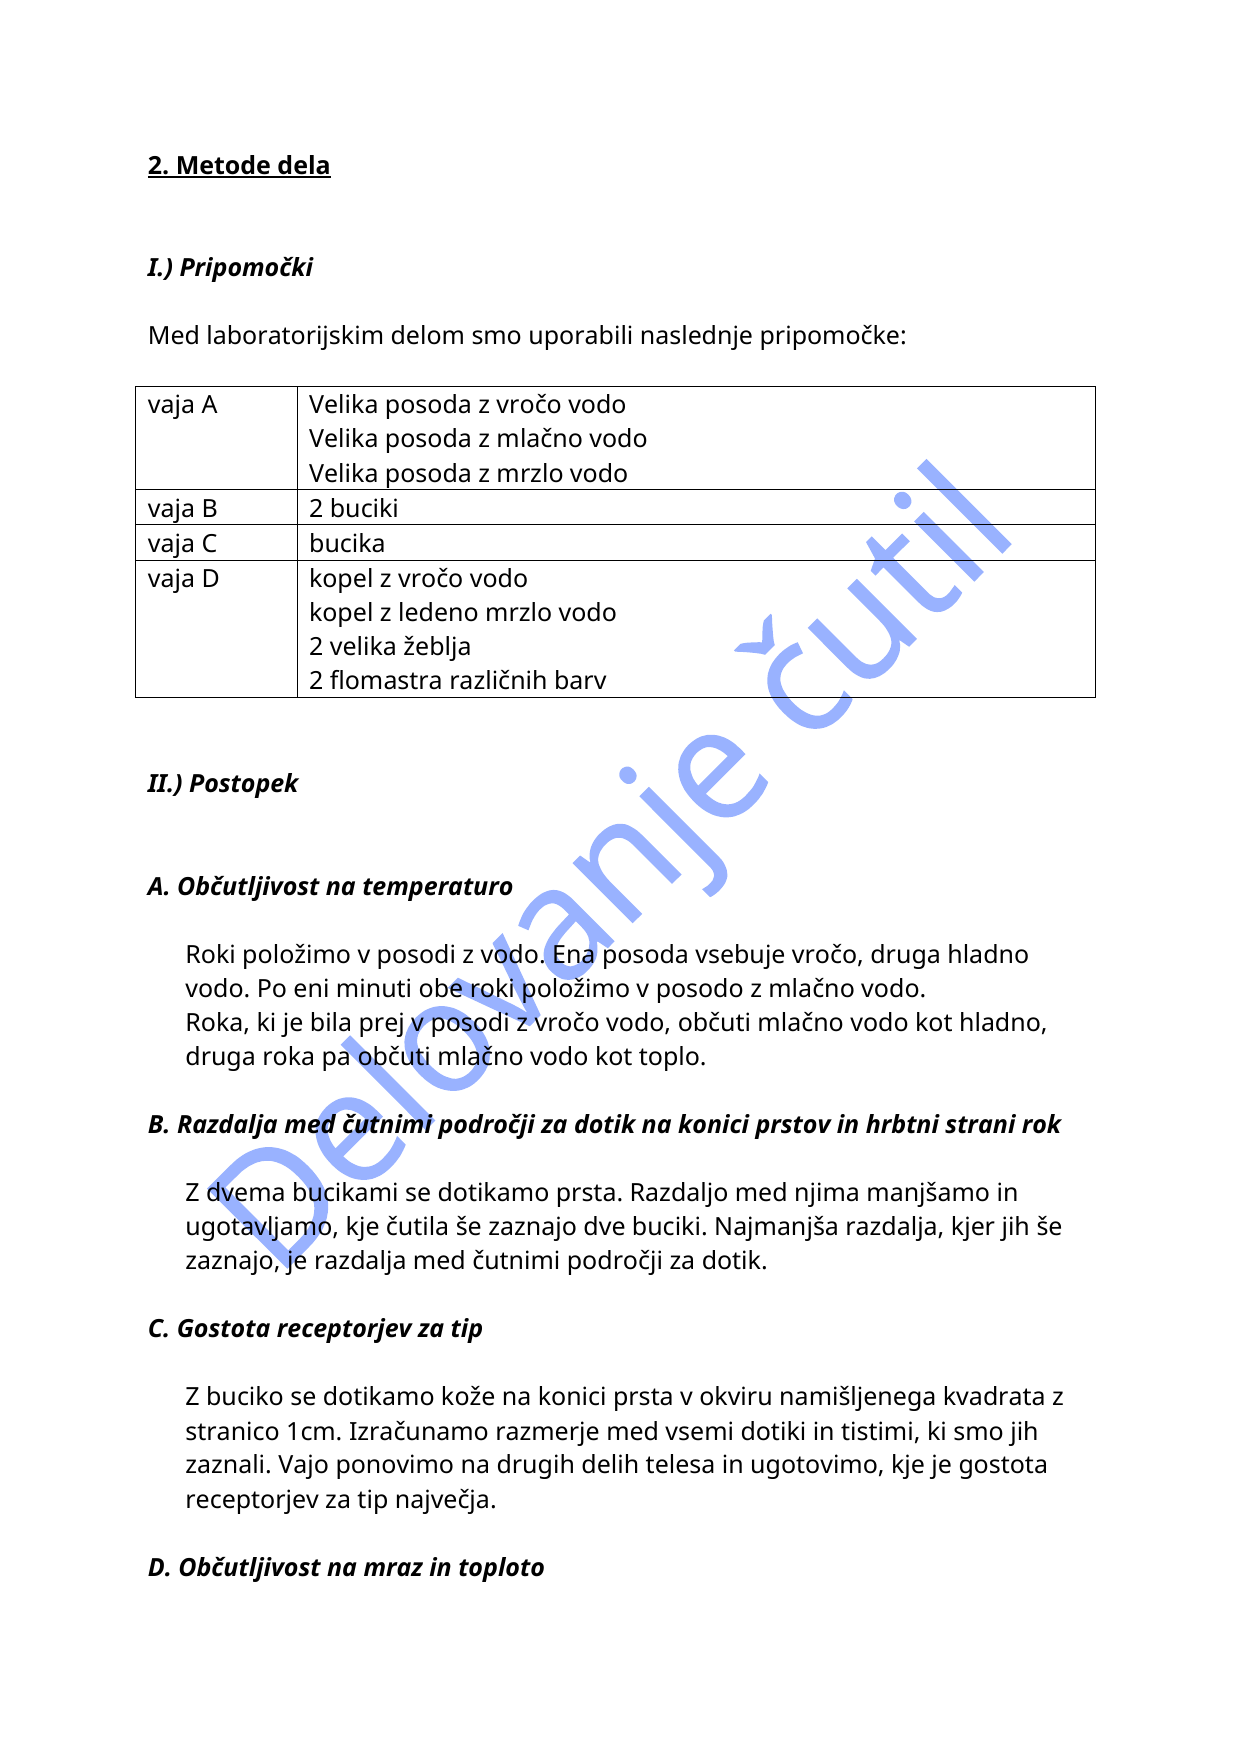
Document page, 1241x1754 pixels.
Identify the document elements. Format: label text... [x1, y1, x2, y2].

table_cell vaja C [136, 525, 297, 559]
table_cell kopel z vročo vodo kopel z ledeno mrzlo vodo 2 velika žeblja 2 flomastra različnih barv [298, 561, 1095, 697]
text A. Občutljivost na temperaturo [148, 868, 1093, 902]
text B. Razdalja med čutnimi področji za dotik na konici prstov in hrbtni strani rok [148, 1107, 1093, 1141]
table_cell bucika [298, 525, 1095, 559]
table_header Velika posoda z vročo vodo Velika posoda z mlačno vodo Velika posoda z mrzlo vodo [298, 387, 1095, 489]
table_cell 2 buciki [298, 490, 1095, 524]
table_header vaja A [136, 387, 297, 489]
text II.) Postopek [148, 766, 1093, 800]
text C. Gostota receptorjev za tip [148, 1311, 1093, 1345]
table_cell vaja B [136, 490, 297, 524]
text Med laboratorijskim delom smo uporabili naslednje pripomočke: [148, 318, 1093, 352]
text Roki položimo v posodi z vodo. Ena posoda vsebuje vročo, druga hladno vodo. Po eni minuti obe roki položimo v posodo z mlačno vodo. [185, 936, 1093, 1004]
text Roka, ki je bila prej v posodi z vročo vodo, občuti mlačno vodo kot hladno, druga roka pa občuti mlačno vodo kot toplo. [185, 1004, 1093, 1072]
text D. Občutljivost na mraz in toploto [148, 1549, 1093, 1583]
text Z buciko se dotikamo kože na konici prsta v okviru namišljenega kvadrata z stranico 1cm. Izračunamo razmerje med vsemi dotiki in tistimi, ki smo jih zaznali. Vajo ponovimo na drugih delih telesa in ugotovimo, kje je gostota receptorjev za tip največja. [185, 1379, 1093, 1515]
text 2. Metode dela [148, 148, 1093, 182]
table_cell vaja D [136, 561, 297, 697]
text Z dvema bucikami se dotikamo prsta. Razdaljo med njima manjšamo in ugotavljamo, kje čutila še zaznajo dve buciki. Najmanjša razdalja, kjer jih še zaznajo, je razdalja med čutnimi področji za dotik. [185, 1175, 1093, 1277]
text I.) Pripomočki [148, 250, 1093, 284]
